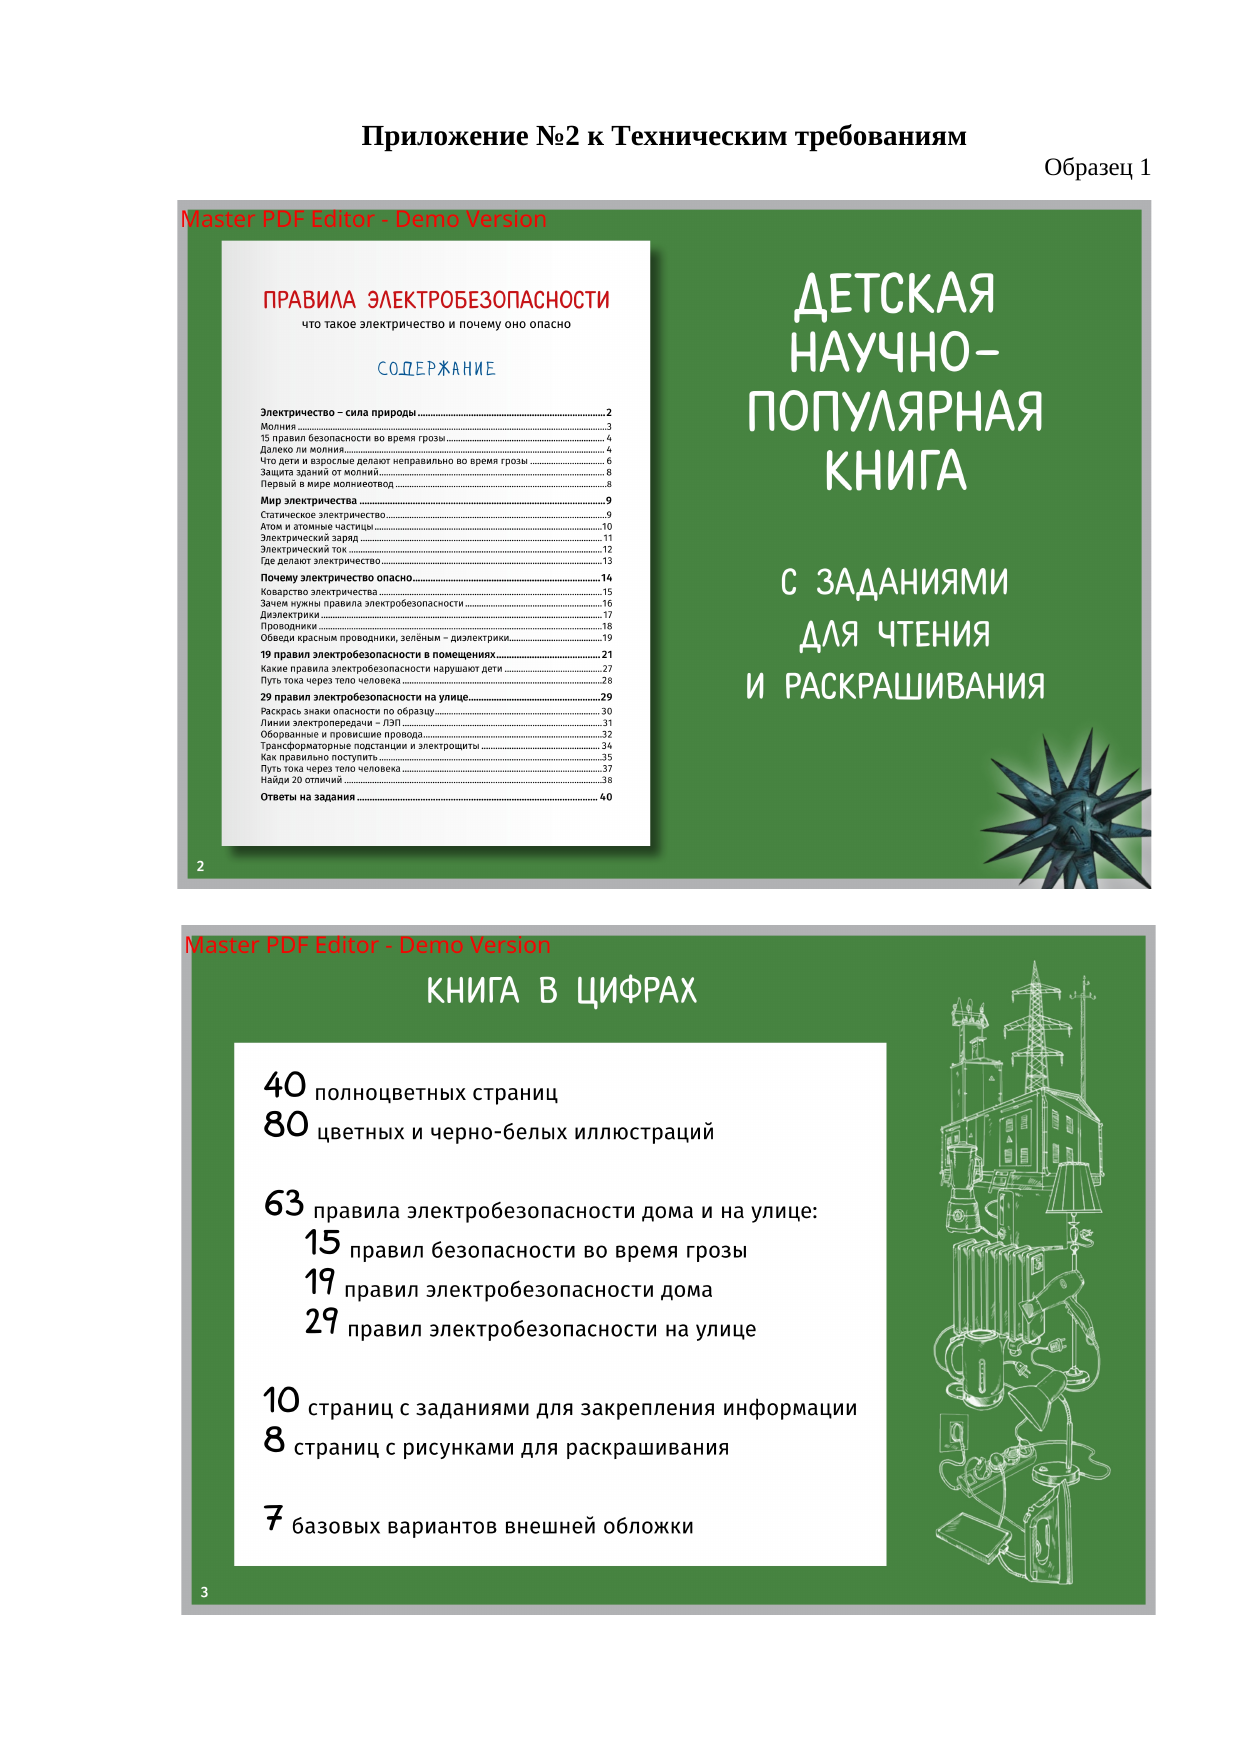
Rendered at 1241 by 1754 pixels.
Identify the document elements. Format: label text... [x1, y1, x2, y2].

list Образец 1 [252, 152, 1152, 180]
text Приложение №2 к Техническим требованиям [177, 118, 1152, 152]
picture [181, 925, 1156, 1615]
picture [177, 200, 1152, 889]
